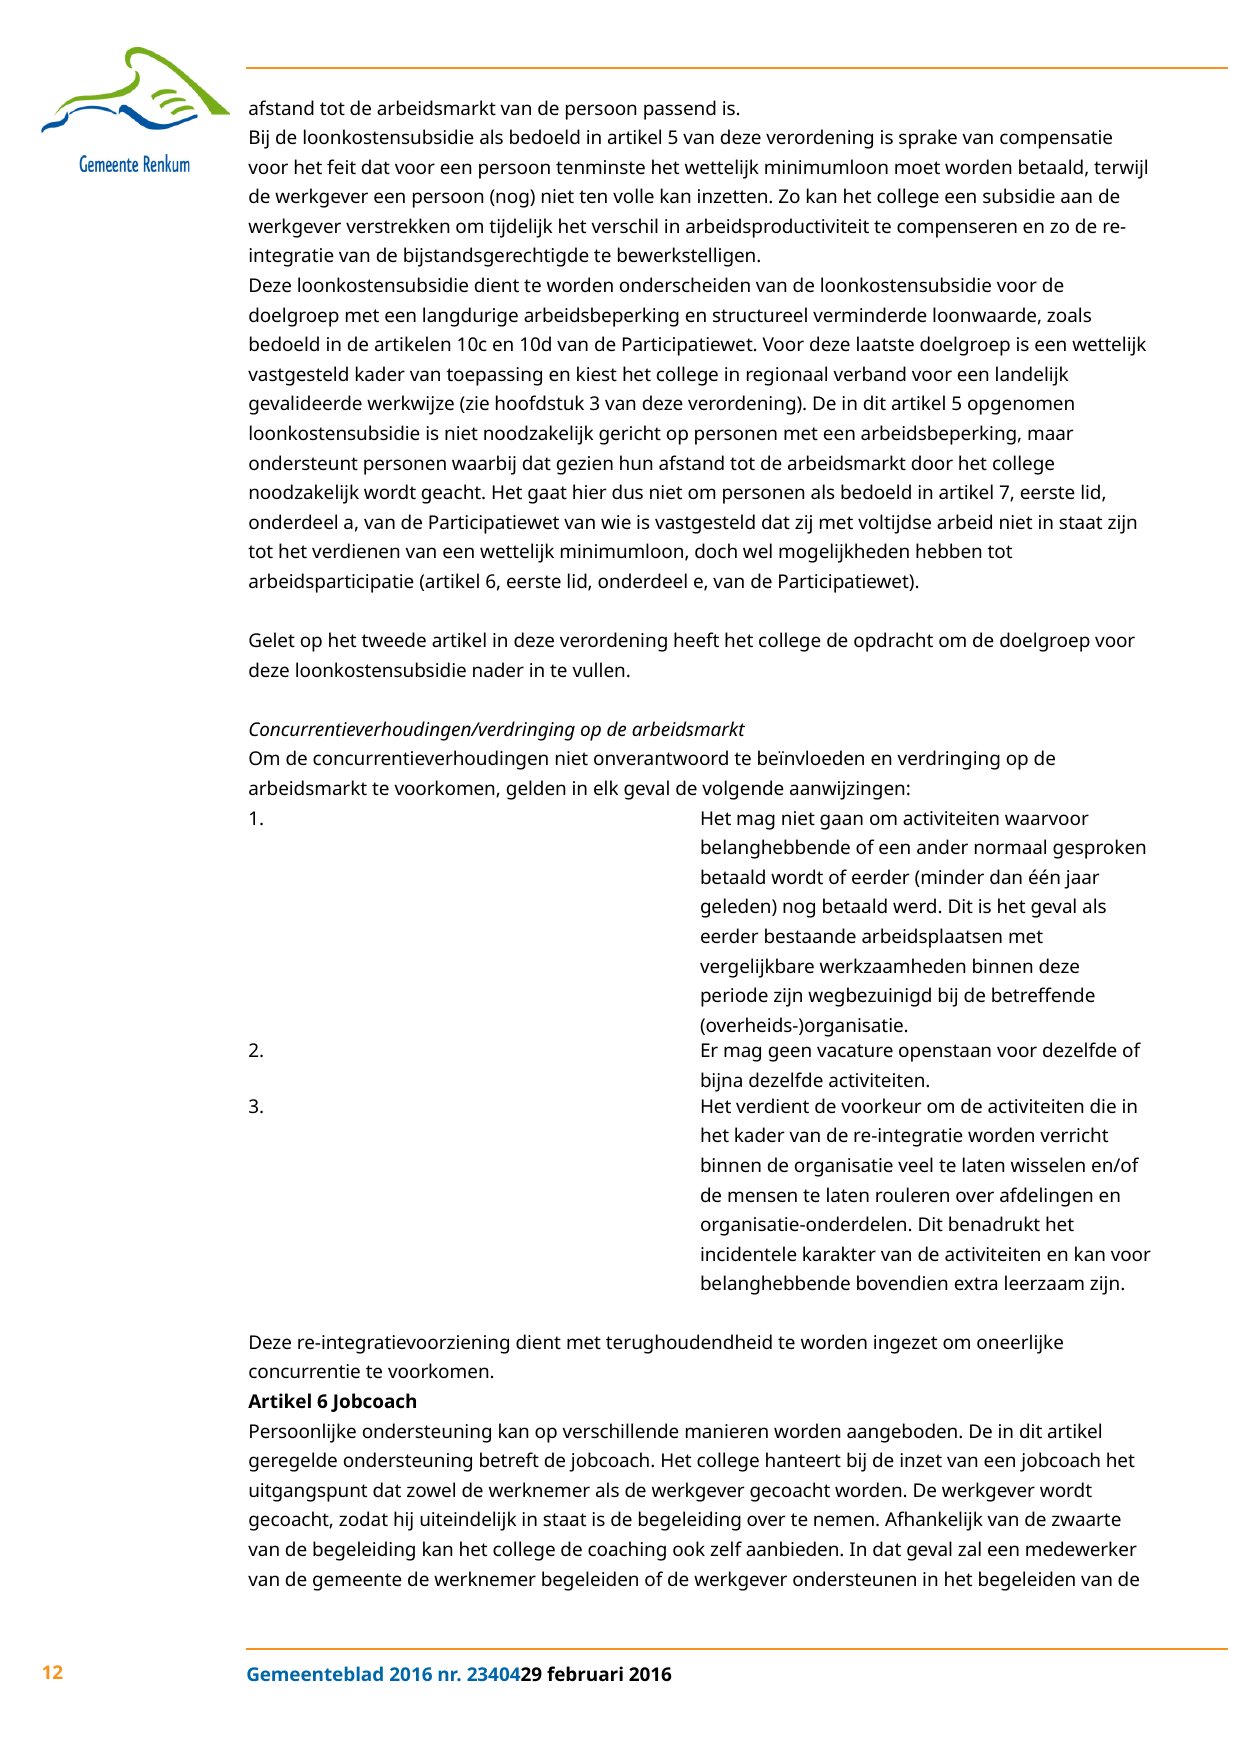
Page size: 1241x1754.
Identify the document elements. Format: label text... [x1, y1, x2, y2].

table_cell 2. [248, 1038, 700, 1093]
text Artikel 6 Jobcoach [248, 1388, 1152, 1414]
text Deze re-integratievoorziening dient met terughoudendheid te worden ingezet om oneerlijke concurrentie te voorkomen. [248, 1329, 1152, 1384]
table_header 1. [248, 805, 700, 1038]
text Bij de loonkostensubsidie als bedoeld in artikel 5 van deze verordening is sprake van compensatie voor het feit dat voor een persoon tenminste het wettelijk minimumloon moet worden betaald, terwijl de werkgever een persoon (nog) niet ten volle kan inzetten. Zo kan het college een subsidie aan de werkgever verstrekken om tijdelijk het verschil in arbeidsproductiviteit te compenseren en zo de re-integratie van de bijstandsgerechtigde te bewerkstelligen. [248, 124, 1152, 268]
picture [41, 47, 231, 172]
table_header Het mag niet gaan om activiteiten waarvoor belanghebbende of een ander normaal gesproken betaald wordt of eerder (minder dan één jaar geleden) nog betaald werd. Dit is het geval als eerder bestaande arbeidsplaatsen met vergelijkbare werkzaamheden binnen deze periode zijn wegbezuinigd bij de betreffende (overheids-)organisatie. [700, 805, 1152, 1038]
text Gelet op het tweede artikel in deze verordening heeft het college de opdracht om de doelgroep voor deze loonkostensubsidie nader in te vullen. [248, 627, 1152, 683]
table_cell Het verdient de voorkeur om de activiteiten die in het kader van de re-integratie worden verricht binnen de organisatie veel te laten wisselen en/of de mensen te laten rouleren over afdelingen en organisatie-onderdelen. Dit benadrukt het incidentele karakter van de activiteiten en kan voor belanghebbende bovendien extra leerzaam zijn. [700, 1093, 1152, 1296]
table_cell Er mag geen vacature openstaan voor dezelfde of bijna dezelfde activiteiten. [700, 1038, 1152, 1093]
text afstand tot de arbeidsmarkt van de persoon passend is. [248, 95, 1152, 121]
table_cell 3. [248, 1093, 700, 1296]
text Om de concurrentieverhoudingen niet onverantwoord te beïnvloeden en verdringing op de arbeidsmarkt te voorkomen, gelden in elk geval de volgende aanwijzingen: [248, 746, 1152, 801]
text Persoonlijke ondersteuning kan op verschillende manieren worden aangeboden. De in dit artikel geregelde ondersteuning betreft de jobcoach. Het college hanteert bij de inzet van een jobcoach het uitgangspunt dat zowel de werknemer als de werkgever gecoacht worden. De werkgever wordt gecoacht, zodat hij uiteindelijk in staat is de begeleiding over te nemen. Afhankelijk van de zwaarte van de begeleiding kan het college de coaching ook zelf aanbieden. In dat geval zal een medewerker van de gemeente de werknemer begeleiden of de werkgever ondersteunen in het begeleiden van de [248, 1418, 1152, 1591]
text Concurrentieverhoudingen/verdringing op de arbeidsmarkt [248, 716, 1152, 742]
text Deze loonkostensubsidie dient te worden onderscheiden van de loonkostensubsidie voor de doelgroep met een langdurige arbeidsbeperking en structureel verminderde loonwaarde, zoals bedoeld in de artikelen 10c en 10d van de Participatiewet. Voor deze laatste doelgroep is een wettelijk vastgesteld kader van toepassing en kiest het college in regionaal verband voor een landelijk gevalideerde werkwijze (zie hoofdstuk 3 van deze verordening). De in dit artikel 5 opgenomen loonkostensubsidie is niet noodzakelijk gericht op personen met een arbeidsbeperking, maar ondersteunt personen waarbij dat gezien hun afstand tot de arbeidsmarkt door het college noodzakelijk wordt geacht. Het gaat hier dus niet om personen als bedoeld in artikel 7, eerste lid, onderdeel a, van de Participatiewet van wie is vastgesteld dat zij met voltijdse arbeid niet in staat zijn tot het verdienen van een wettelijk minimumloon, doch wel mogelijkheden hebben tot arbeidsparticipatie (artikel 6, eerste lid, onderdeel e, van de Participatiewet). [248, 272, 1152, 594]
